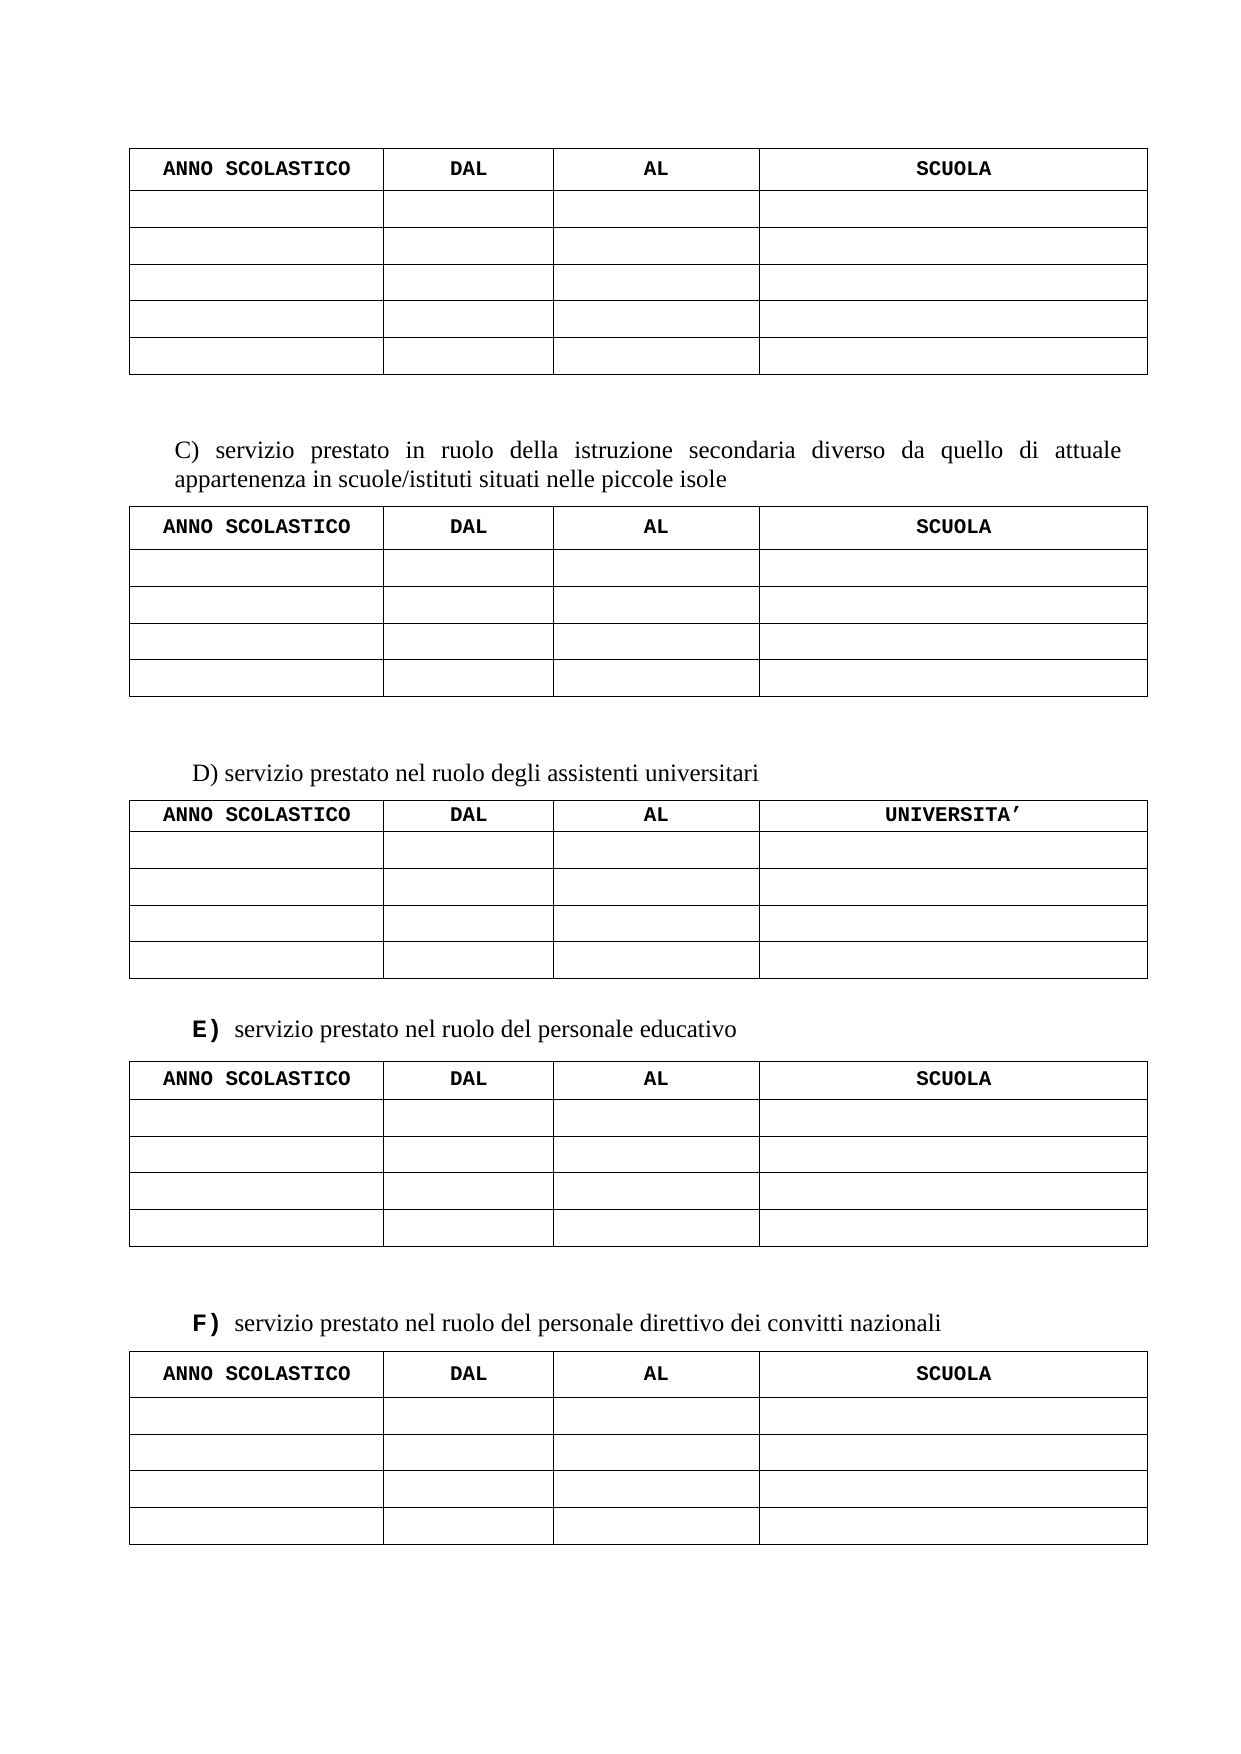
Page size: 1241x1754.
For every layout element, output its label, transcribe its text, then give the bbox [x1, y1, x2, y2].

table_cell [130, 869, 383, 904]
table_cell [130, 587, 383, 622]
table_cell [554, 1210, 759, 1246]
table_cell [130, 191, 383, 227]
table_cell [130, 550, 383, 586]
table_cell [130, 660, 383, 696]
table_cell [554, 587, 759, 622]
table_cell [384, 1471, 553, 1507]
table_cell [554, 550, 759, 586]
table_cell [554, 869, 759, 904]
table_cell [760, 265, 1147, 300]
table_cell [130, 338, 383, 373]
table_cell [760, 191, 1147, 227]
table_cell [384, 942, 553, 978]
table_header AL [554, 1062, 759, 1099]
table_header DAL [384, 149, 553, 190]
table_cell [554, 1471, 759, 1507]
table_header DAL [384, 1062, 553, 1099]
table_cell [384, 832, 553, 868]
table_cell [130, 1137, 383, 1172]
table_header DAL [384, 801, 553, 831]
table_cell [384, 869, 553, 904]
table_cell [554, 1435, 759, 1470]
table_cell [760, 338, 1147, 373]
table_cell [384, 1508, 553, 1544]
table_cell [384, 1137, 553, 1172]
table_cell [384, 191, 553, 227]
table_cell [760, 1398, 1147, 1434]
table_header AL [554, 507, 759, 549]
table_cell [384, 265, 553, 300]
table_cell [384, 550, 553, 586]
table_header SCUOLA [760, 1352, 1147, 1397]
table_cell [384, 1398, 553, 1434]
table_cell [554, 832, 759, 868]
table_cell [130, 301, 383, 337]
table_cell [760, 228, 1147, 263]
table_cell [554, 338, 759, 373]
table_cell [384, 906, 553, 941]
table_cell [384, 660, 553, 696]
table_cell [760, 1508, 1147, 1544]
table_cell [130, 906, 383, 941]
table_header ANNO SCOLASTICO [130, 1352, 383, 1397]
table_cell [130, 624, 383, 659]
text D) servizio prestato nel ruolo degli assistenti universitari [118, 758, 1122, 788]
table_cell [760, 1100, 1147, 1136]
table_cell [760, 942, 1147, 978]
table_cell [130, 832, 383, 868]
table_cell [384, 1100, 553, 1136]
table_header AL [554, 801, 759, 831]
table_cell [554, 906, 759, 941]
table_header SCUOLA [760, 1062, 1147, 1099]
table_cell [384, 587, 553, 622]
table_cell [760, 1435, 1147, 1470]
table_cell [760, 550, 1147, 586]
table_cell [554, 1173, 759, 1209]
table_cell [554, 191, 759, 227]
table_cell [384, 1210, 553, 1246]
table_cell [384, 228, 553, 263]
table_cell [554, 1100, 759, 1136]
table_header ANNO SCOLASTICO [130, 507, 383, 549]
table_header ANNO SCOLASTICO [130, 1062, 383, 1099]
table_cell [130, 1210, 383, 1246]
table_header ANNO SCOLASTICO [130, 801, 383, 831]
table_cell [760, 1210, 1147, 1246]
table_cell [760, 301, 1147, 337]
table_header UNIVERSITA’ [760, 801, 1147, 831]
table_cell [384, 338, 553, 373]
table_cell [760, 660, 1147, 696]
table_header ANNO SCOLASTICO [130, 149, 383, 190]
table_cell [130, 1471, 383, 1507]
table_cell [554, 660, 759, 696]
table_cell [760, 624, 1147, 659]
table_cell [130, 1100, 383, 1136]
table_cell [760, 1173, 1147, 1209]
table_cell [554, 1508, 759, 1544]
table_cell [554, 942, 759, 978]
table_cell [130, 1508, 383, 1544]
table_cell [554, 1398, 759, 1434]
table_cell [130, 1398, 383, 1434]
table_cell [384, 624, 553, 659]
table_header AL [554, 149, 759, 190]
table_cell [760, 1471, 1147, 1507]
table_cell [760, 869, 1147, 904]
table_cell [130, 228, 383, 263]
table_cell [384, 1435, 553, 1470]
table_cell [760, 1137, 1147, 1172]
table_cell [554, 1137, 759, 1172]
table_cell [130, 1435, 383, 1470]
text C) servizio prestato in ruolo della istruzione secondaria diverso da quello di attuale appartenenza in scuole/istituti situati nelle piccole isole [174, 436, 1122, 493]
table_cell [760, 832, 1147, 868]
text F) servizio prestato nel ruolo del personale direttivo dei convitti nazionali [118, 1308, 1122, 1339]
table_cell [554, 228, 759, 263]
table_header AL [554, 1352, 759, 1397]
table_cell [130, 942, 383, 978]
table_cell [384, 1173, 553, 1209]
table_header SCUOLA [760, 149, 1147, 190]
table_cell [130, 1173, 383, 1209]
table_cell [554, 624, 759, 659]
table_cell [760, 587, 1147, 622]
table_header DAL [384, 507, 553, 549]
table_cell [554, 265, 759, 300]
table_cell [554, 301, 759, 337]
table_header DAL [384, 1352, 553, 1397]
table_cell [384, 301, 553, 337]
table_cell [760, 906, 1147, 941]
text E) servizio prestato nel ruolo del personale educativo [118, 1014, 1122, 1045]
table_cell [130, 265, 383, 300]
table_header SCUOLA [760, 507, 1147, 549]
